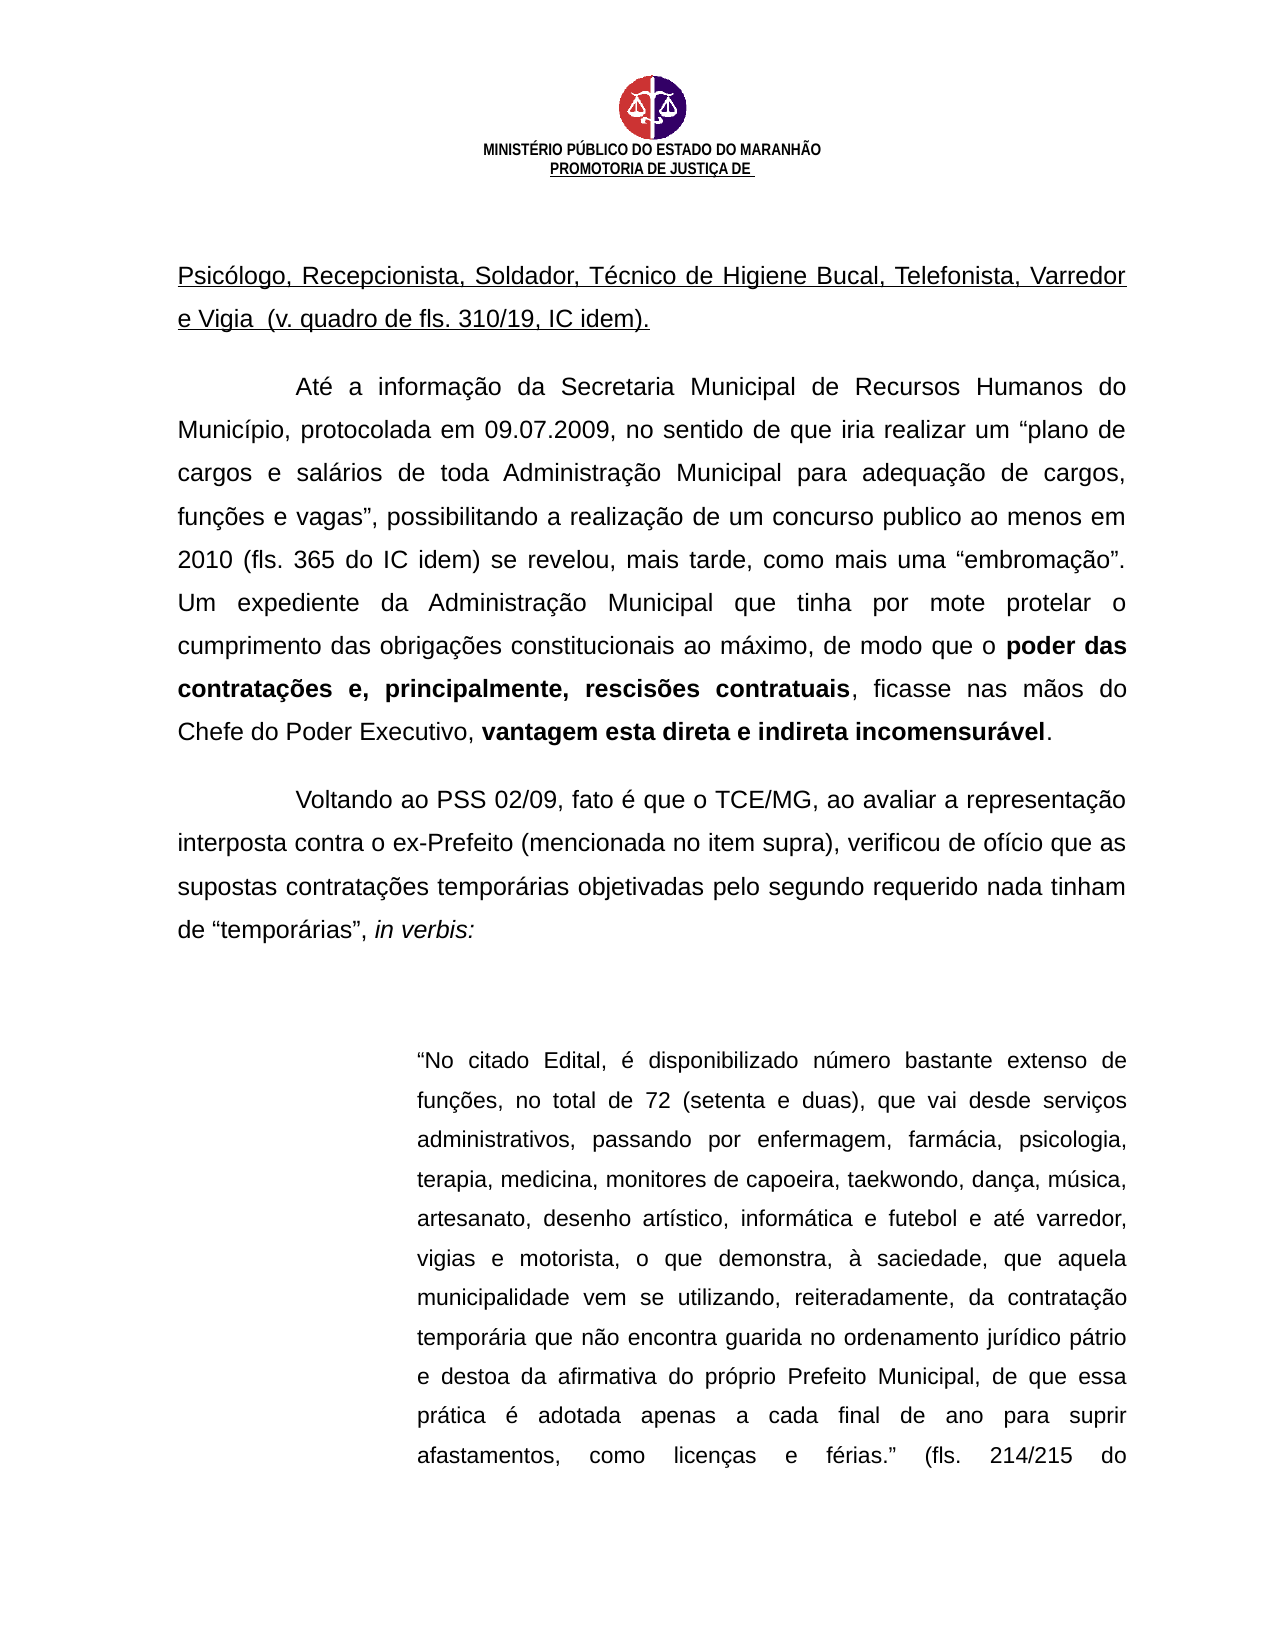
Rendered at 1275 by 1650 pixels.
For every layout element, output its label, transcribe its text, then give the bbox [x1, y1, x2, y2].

picture [618, 75, 687, 140]
text e Vigia (v. quadro de fls. 310/19, IC idem). [177, 287, 1127, 333]
text Voltando ao PSS 02/09, fato é que o TCE/MG, ao avaliar a representação interposta contra o ex-Prefeito (mencionada no item supra), verificou de ofício que as supostas contratações temporárias objetivadas pelo segundo requerido nada tinham de “temporárias”, in verbis: [177, 785, 1127, 943]
text “No citado Edital, é disponibilizado número bastante extenso de funções, no total de 72 (setenta e duas), que vai desde serviços administrativos, passando por enfermagem, farmácia, psicologia, terapia, medicina, monitores de capoeira, taekwondo, dança, música, artesanato, desenho artístico, informática e futebol e até varredor, vigias e motorista, o que demonstra, à saciedade, que aquela municipalidade vem se utilizando, reiteradamente, da contratação temporária que não encontra guarida no ordenamento jurídico pátrio e destoa da afirmativa do próprio Prefeito Municipal, de que essa prática é adotada apenas a cada final de ano para suprir afastamentos, como licenças e férias.” (fls. 214/215 do [417, 1047, 1127, 1468]
text Até a informação da Secretaria Municipal de Recursos Humanos do Município, protocolada em 09.07.2009, no sentido de que iria realizar um “plano de cargos e salários de toda Administração Municipal para adequação de cargos, funções e vagas”, possibilitando a realização de um concurso publico ao menos em 2010 (fls. 365 do IC idem) se revelou, mais tarde, como mais uma “embromação”. Um expediente da Administração Municipal que tinha por mote protelar o cumprimento das obrigações constitucionais ao máximo, de modo que o poder das contratações e, principalmente, rescisões contratuais, ficasse nas mãos do Chefe do Poder Executivo, vantagem esta direta e indireta incomensurável. [177, 372, 1127, 746]
text Psicólogo, Recepcionista, Soldador, Técnico de Higiene Bucal, Telefonista, Varredor [177, 261, 1127, 286]
